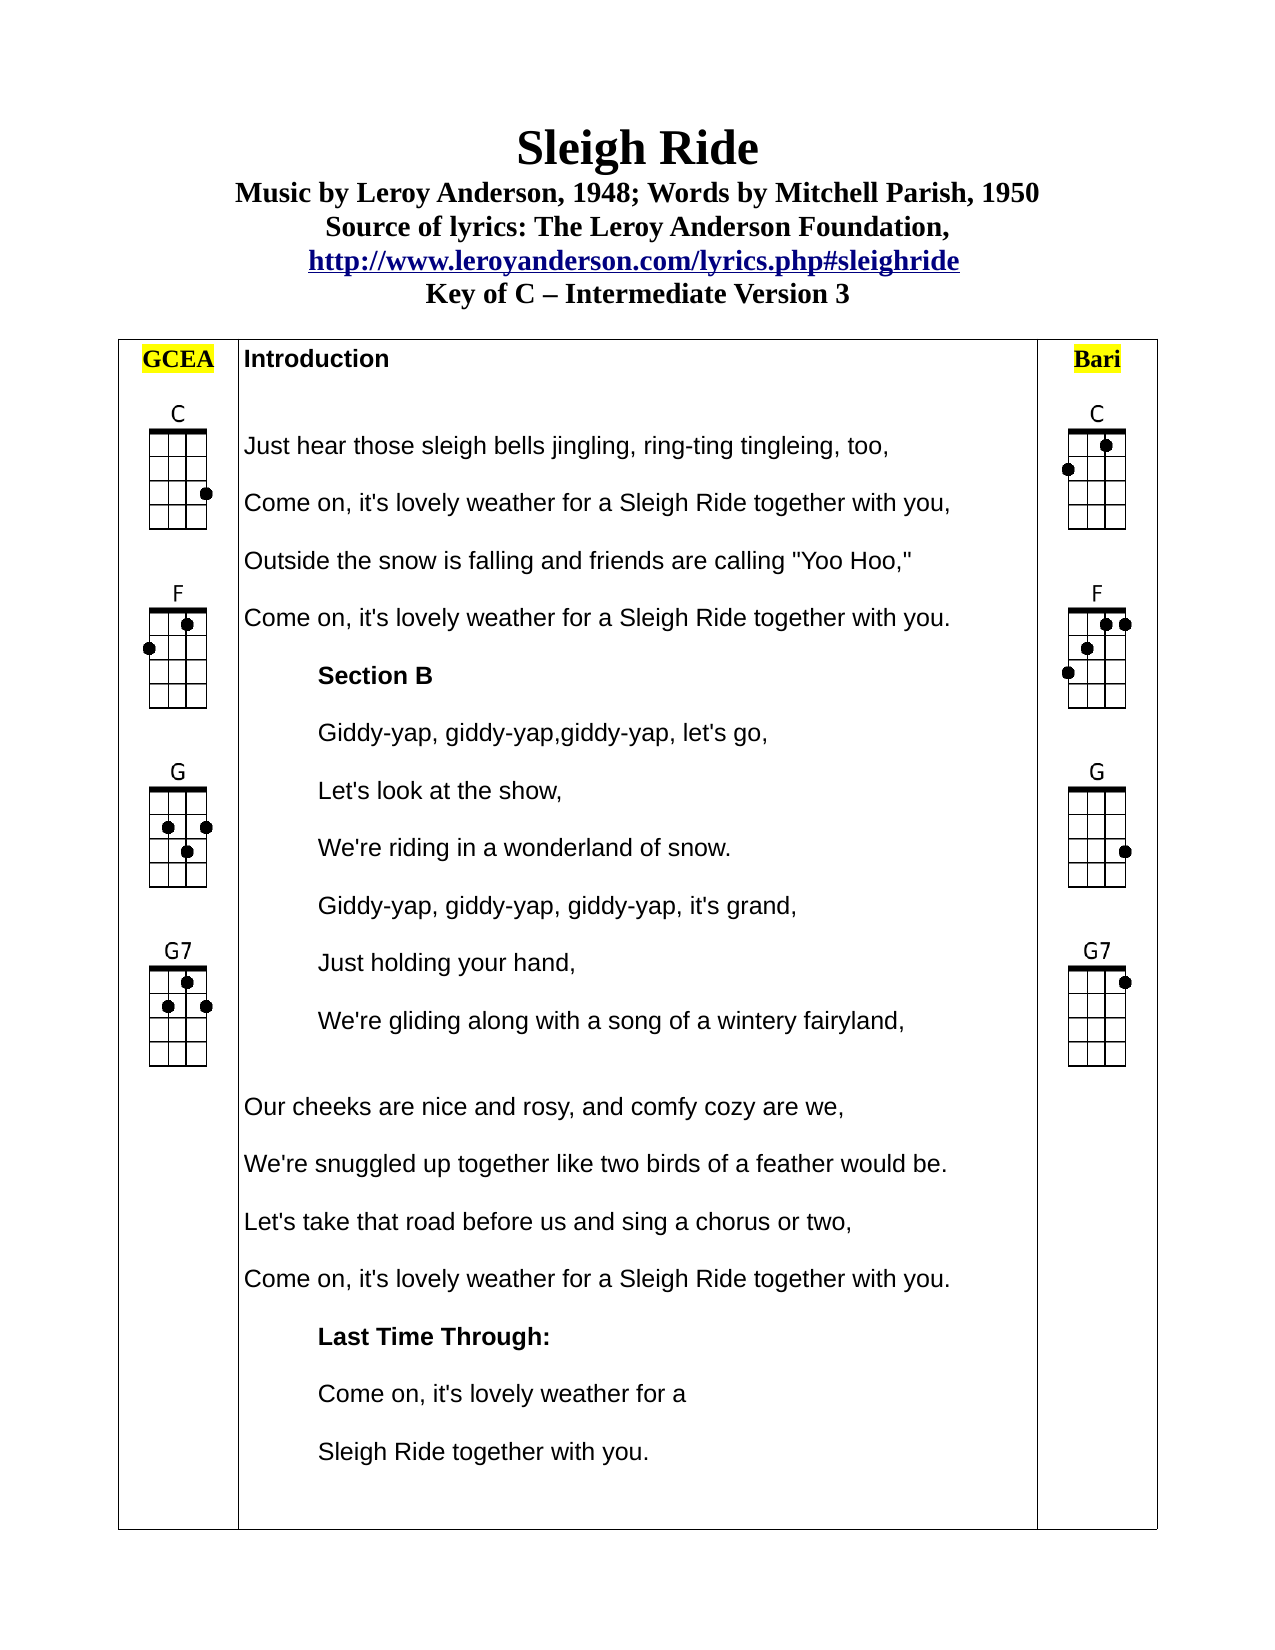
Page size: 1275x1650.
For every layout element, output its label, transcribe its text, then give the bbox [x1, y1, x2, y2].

text Source of lyrics: The Leroy Anderson Foundation, [118, 209, 1157, 243]
picture [121, 401, 235, 552]
text Sleigh Ride [118, 118, 1157, 176]
picture [121, 938, 235, 1089]
table_header Introduction Just hear those sleigh bells jingling, ring-ting tingleing, too, Come on, it's lovely weather for a Sleigh Ride together with you, Outside the snow is falling and friends are calling "Yoo Hoo," Come on, it's lovely weather for a Sleigh Ride together with you. Section B Giddy-yap, giddy-yap,giddy-yap, let's go, Let's look at the show, We're riding in a wonderland of snow. Giddy-yap, giddy-yap, giddy-yap, it's grand, Just holding your hand, We're gliding along with a song of a wintery fairyland, Our cheeks are nice and rosy, and comfy cozy are we, We're snuggled up together like two birds of a feather would be. Let's take that road before us and sing a chorus or two, Come on, it's lovely weather for a Sleigh Ride together with you. Last Time Through: Come on, it's lovely weather for a Sleigh Ride together with you. [239, 340, 1037, 1529]
picture [1040, 759, 1154, 910]
picture [121, 580, 235, 731]
table_header Bari [1038, 340, 1157, 1529]
picture [121, 759, 235, 910]
text http://www.leroyanderson.com/lyrics.php#sleighride [118, 243, 1157, 276]
picture [1040, 938, 1154, 1089]
picture [1040, 401, 1154, 552]
table_header GCEA [119, 340, 238, 1529]
text Key of C – Intermediate Version 3 [118, 276, 1157, 310]
text Music by Leroy Anderson, 1948; Words by Mitchell Parish, 1950 [118, 176, 1157, 209]
picture [1040, 580, 1154, 731]
